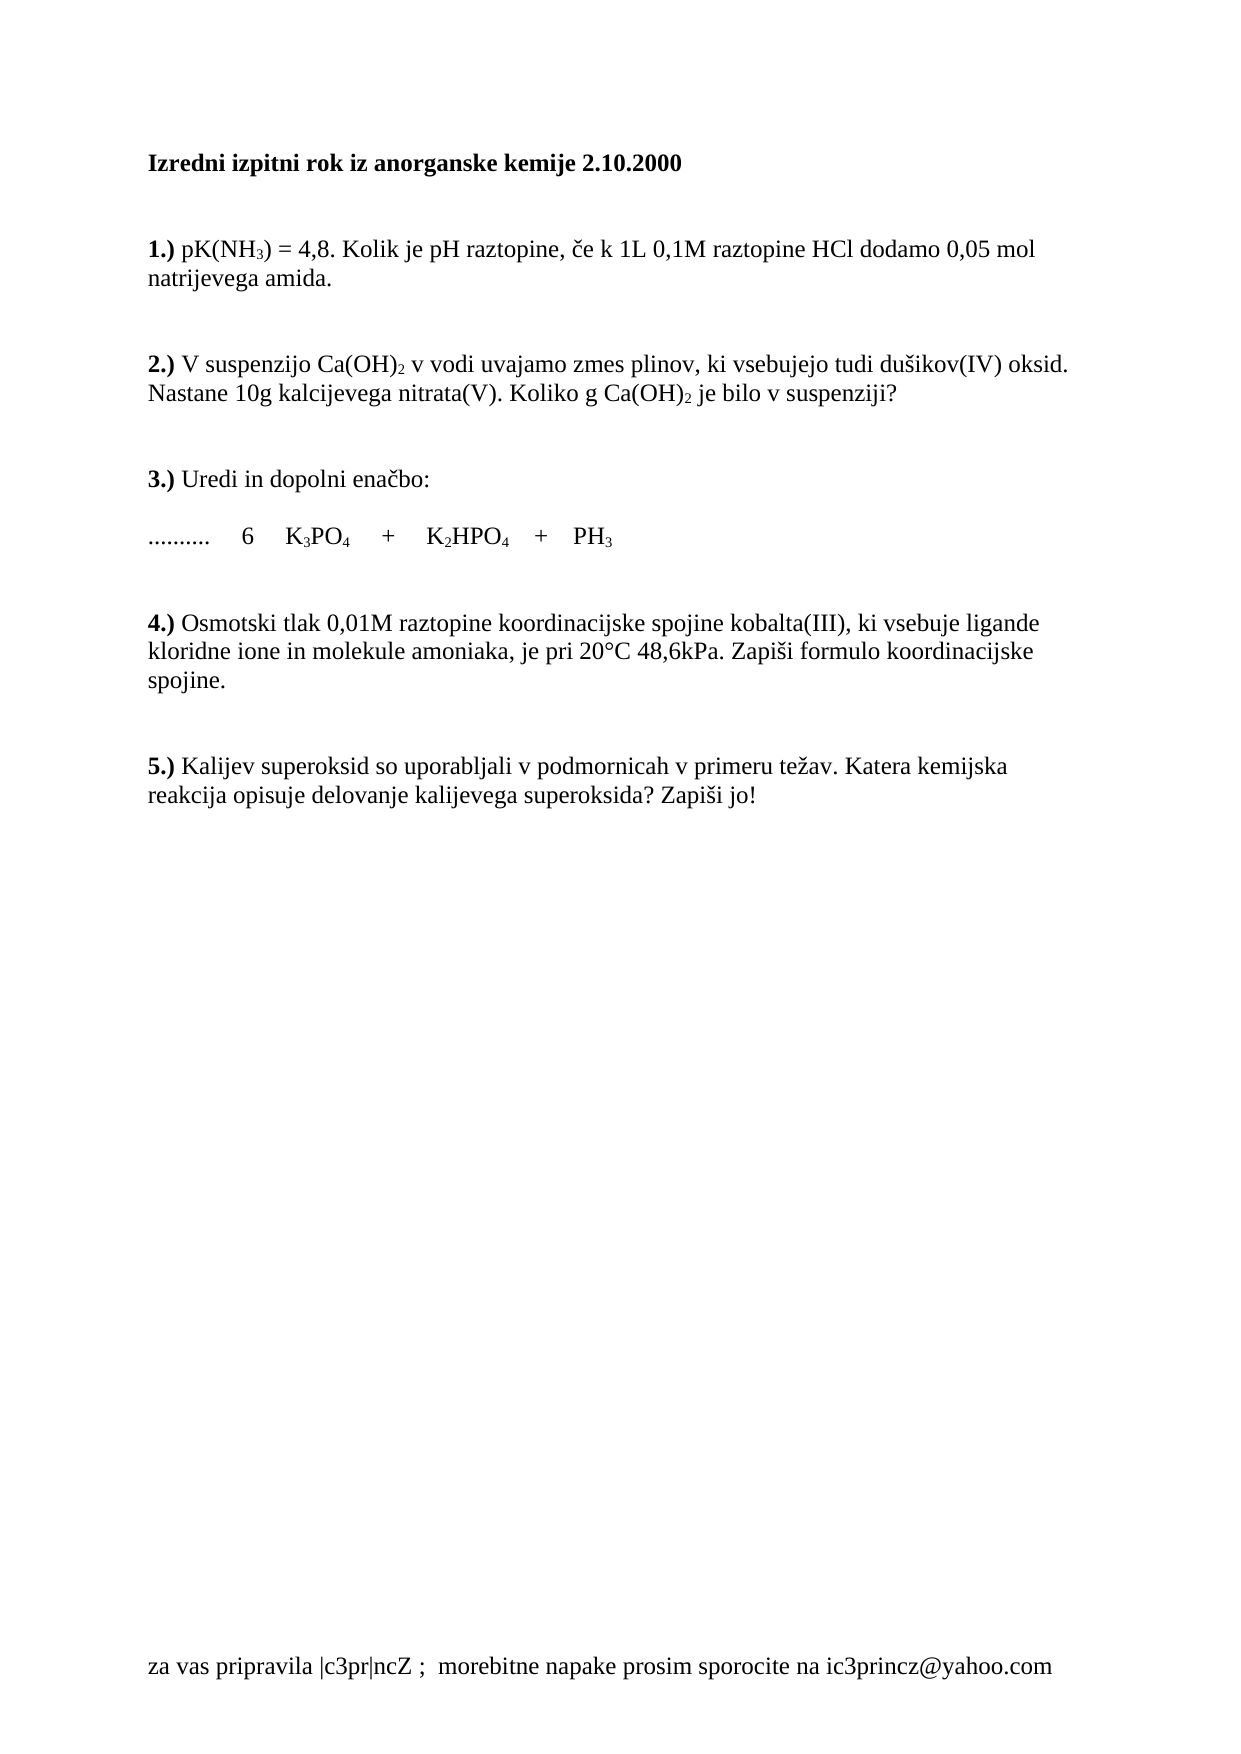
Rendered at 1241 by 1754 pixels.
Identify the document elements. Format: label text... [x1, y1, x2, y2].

text 3.) Uredi in dopolni enačbo: [148, 464, 1093, 493]
text ..........  K3PO4 + K2HPO4 + PH3 [148, 521, 1093, 550]
text 5.) Kalijev superoksid so uporabljali v podmornicah v primeru težav. Katera kemijska reakcija opisuje delovanje kalijevega superoksida? Zapiši jo! [148, 751, 1093, 809]
subtitle Izredni izpitni rok iz anorganske kemije 2.10.2000 [148, 148, 1093, 176]
text 2.) V suspenzijo Ca(OH)2 v vodi uvajamo zmes plinov, ki vsebujejo tudi dušikov(IV) oksid. Nastane 10g kalcijevega nitrata(V). Koliko g Ca(OH)2 je bilo v suspenziji? [148, 349, 1093, 406]
text 1.) pK(NH3) = 4,8. Kolik je pH raztopine, če k 1L 0,1M raztopine HCl dodamo 0,05 mol natrijevega amida. [148, 234, 1093, 291]
text 4.) Osmotski tlak 0,01M raztopine koordinacijske spojine kobalta(III), ki vsebuje ligande kloridne ione in molekule amoniaka, je pri 20°C 48,6kPa. Zapiši formulo koordinacijske spojine. [148, 608, 1093, 694]
